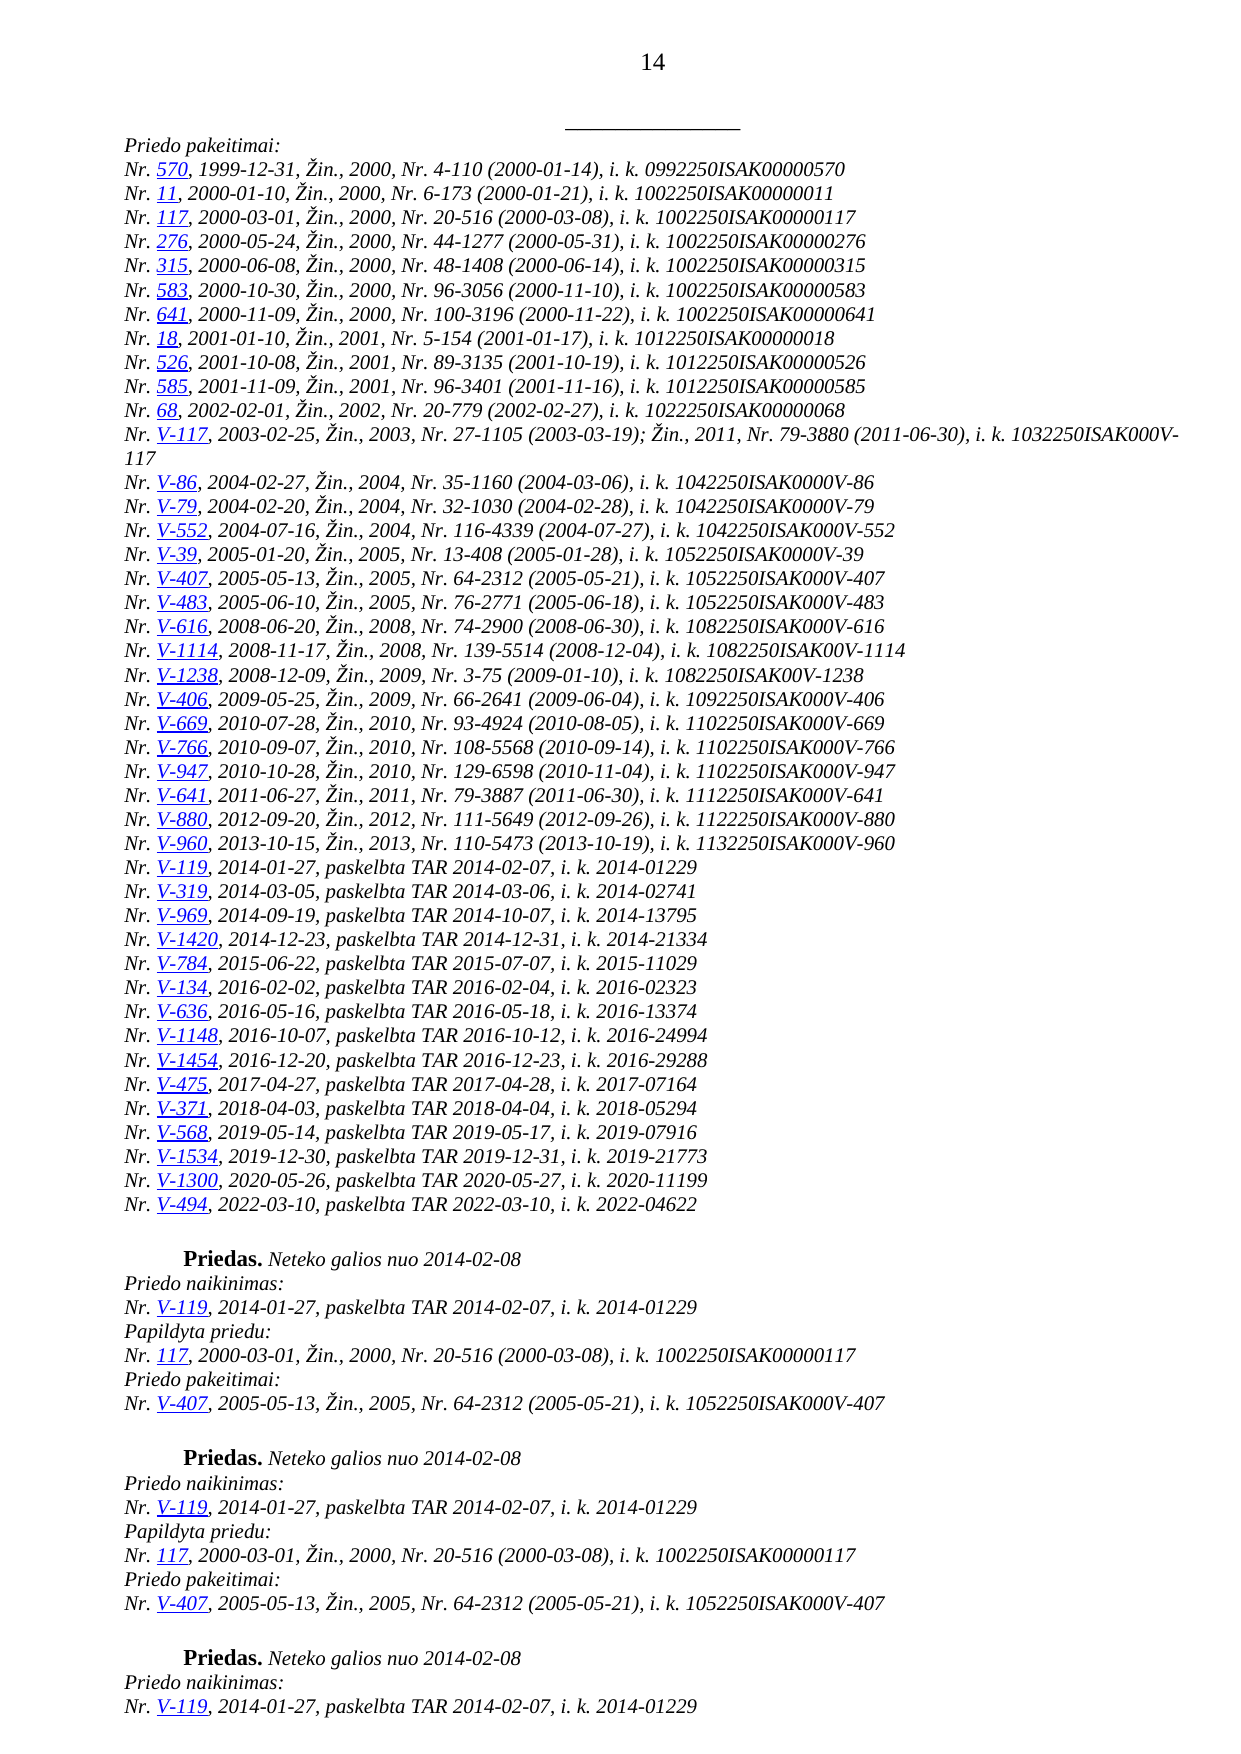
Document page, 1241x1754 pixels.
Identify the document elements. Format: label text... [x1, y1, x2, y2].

text Nr. V-1300, 2020-05-26, paskelbta TAR 2020-05-27, i. k. 2020-11199 [124, 1168, 1181, 1192]
text Nr. V-960, 2013-10-15, Žin., 2013, Nr. 110-5473 (2013-10-19), i. k. 1132250ISAK000V-960 [124, 831, 1181, 855]
text Nr. 641, 2000-11-09, Žin., 2000, Nr. 100-3196 (2000-11-22), i. k. 1002250ISAK00000641 [124, 302, 1181, 326]
text Nr. V-117, 2003-02-25, Žin., 2003, Nr. 27-1105 (2003-03-19); Žin., 2011, Nr. 79-3880 (2011-06-30), i. k. 1032250ISAK000V-117 [124, 422, 1181, 470]
text Nr. V-669, 2010-07-28, Žin., 2010, Nr. 93-4924 (2010-08-05), i. k. 1102250ISAK000V-669 [124, 711, 1181, 735]
text Nr. 526, 2001-10-08, Žin., 2001, Nr. 89-3135 (2001-10-19), i. k. 1012250ISAK00000526 [124, 350, 1181, 374]
text Nr. 11, 2000-01-10, Žin., 2000, Nr. 6-173 (2000-01-21), i. k. 1002250ISAK00000011 [124, 181, 1181, 205]
text Nr. V-880, 2012-09-20, Žin., 2012, Nr. 111-5649 (2012-09-26), i. k. 1122250ISAK000V-880 [124, 807, 1181, 831]
text Nr. 68, 2002-02-01, Žin., 2002, Nr. 20-779 (2002-02-27), i. k. 1022250ISAK00000068 [124, 398, 1181, 422]
text ______________ [124, 104, 1181, 133]
text Nr. V-119, 2014-01-27, paskelbta TAR 2014-02-07, i. k. 2014-01229 [124, 1295, 1181, 1319]
text Nr. 276, 2000-05-24, Žin., 2000, Nr. 44-1277 (2000-05-31), i. k. 1002250ISAK00000276 [124, 229, 1181, 253]
text Nr. V-784, 2015-06-22, paskelbta TAR 2015-07-07, i. k. 2015-11029 [124, 951, 1181, 975]
text Nr. V-494, 2022-03-10, paskelbta TAR 2022-03-10, i. k. 2022-04622 [124, 1192, 1181, 1216]
text Nr. 117, 2000-03-01, Žin., 2000, Nr. 20-516 (2000-03-08), i. k. 1002250ISAK00000117 [124, 1343, 1181, 1367]
text Nr. V-947, 2010-10-28, Žin., 2010, Nr. 129-6598 (2010-11-04), i. k. 1102250ISAK000V-947 [124, 759, 1181, 783]
text Nr. V-119, 2014-01-27, paskelbta TAR 2014-02-07, i. k. 2014-01229 [124, 855, 1181, 879]
text Papildyta priedu: [124, 1319, 1181, 1343]
text Nr. 570, 1999-12-31, Žin., 2000, Nr. 4-110 (2000-01-14), i. k. 0992250ISAK00000570 [124, 157, 1181, 181]
text Nr. V-1420, 2014-12-23, paskelbta TAR 2014-12-31, i. k. 2014-21334 [124, 927, 1181, 951]
text Nr. V-407, 2005-05-13, Žin., 2005, Nr. 64-2312 (2005-05-21), i. k. 1052250ISAK000V-407 [124, 566, 1181, 590]
text Priedo naikinimas: [124, 1471, 1181, 1494]
text Priedo pakeitimai: [124, 1367, 1181, 1391]
text Nr. 585, 2001-11-09, Žin., 2001, Nr. 96-3401 (2001-11-16), i. k. 1012250ISAK00000585 [124, 374, 1181, 398]
text Priedo pakeitimai: [124, 1567, 1181, 1591]
text Nr. 18, 2001-01-10, Žin., 2001, Nr. 5-154 (2001-01-17), i. k. 1012250ISAK00000018 [124, 326, 1181, 350]
text Nr. V-568, 2019-05-14, paskelbta TAR 2019-05-17, i. k. 2019-07916 [124, 1120, 1181, 1144]
text Nr. V-483, 2005-06-10, Žin., 2005, Nr. 76-2771 (2005-06-18), i. k. 1052250ISAK000V-483 [124, 590, 1181, 614]
text Nr. V-641, 2011-06-27, Žin., 2011, Nr. 79-3887 (2011-06-30), i. k. 1112250ISAK000V-641 [124, 783, 1181, 807]
text Papildyta priedu: [124, 1519, 1181, 1543]
text Nr. 315, 2000-06-08, Žin., 2000, Nr. 48-1408 (2000-06-14), i. k. 1002250ISAK00000315 [124, 253, 1181, 277]
text Priedo naikinimas: [124, 1670, 1181, 1694]
text Nr. V-371, 2018-04-03, paskelbta TAR 2018-04-04, i. k. 2018-05294 [124, 1096, 1181, 1120]
text Nr. V-319, 2014-03-05, paskelbta TAR 2014-03-06, i. k. 2014-02741 [124, 879, 1181, 903]
text Nr. V-552, 2004-07-16, Žin., 2004, Nr. 116-4339 (2004-07-27), i. k. 1042250ISAK000V-552 [124, 518, 1181, 542]
text Nr. V-1114, 2008-11-17, Žin., 2008, Nr. 139-5514 (2008-12-04), i. k. 1082250ISAK00V-1114 [124, 638, 1181, 662]
text Priedas. Neteko galios nuo 2014-02-08 [124, 1444, 1181, 1471]
text Nr. V-969, 2014-09-19, paskelbta TAR 2014-10-07, i. k. 2014-13795 [124, 903, 1181, 927]
text Nr. V-406, 2009-05-25, Žin., 2009, Nr. 66-2641 (2009-06-04), i. k. 1092250ISAK000V-406 [124, 687, 1181, 711]
text Nr. V-1534, 2019-12-30, paskelbta TAR 2019-12-31, i. k. 2019-21773 [124, 1144, 1181, 1168]
text Nr. V-79, 2004-02-20, Žin., 2004, Nr. 32-1030 (2004-02-28), i. k. 1042250ISAK0000V-79 [124, 494, 1181, 518]
text Priedo pakeitimai: [124, 133, 1181, 157]
text Priedas. Neteko galios nuo 2014-02-08 [124, 1644, 1181, 1670]
text Nr. V-636, 2016-05-16, paskelbta TAR 2016-05-18, i. k. 2016-13374 [124, 999, 1181, 1023]
text Nr. V-407, 2005-05-13, Žin., 2005, Nr. 64-2312 (2005-05-21), i. k. 1052250ISAK000V-407 [124, 1591, 1181, 1615]
text Nr. V-119, 2014-01-27, paskelbta TAR 2014-02-07, i. k. 2014-01229 [124, 1494, 1181, 1519]
text Priedas. Neteko galios nuo 2014-02-08 [124, 1245, 1181, 1271]
text Nr. V-119, 2014-01-27, paskelbta TAR 2014-02-07, i. k. 2014-01229 [124, 1694, 1181, 1718]
text Nr. V-86, 2004-02-27, Žin., 2004, Nr. 35-1160 (2004-03-06), i. k. 1042250ISAK0000V-86 [124, 470, 1181, 494]
text Nr. V-475, 2017-04-27, paskelbta TAR 2017-04-28, i. k. 2017-07164 [124, 1072, 1181, 1096]
text Nr. 117, 2000-03-01, Žin., 2000, Nr. 20-516 (2000-03-08), i. k. 1002250ISAK00000117 [124, 205, 1181, 229]
text Nr. 583, 2000-10-30, Žin., 2000, Nr. 96-3056 (2000-11-10), i. k. 1002250ISAK00000583 [124, 277, 1181, 302]
text Nr. V-1454, 2016-12-20, paskelbta TAR 2016-12-23, i. k. 2016-29288 [124, 1047, 1181, 1072]
text Nr. V-1238, 2008-12-09, Žin., 2009, Nr. 3-75 (2009-01-10), i. k. 1082250ISAK00V-1238 [124, 662, 1181, 687]
text Nr. V-39, 2005-01-20, Žin., 2005, Nr. 13-408 (2005-01-28), i. k. 1052250ISAK0000V-39 [124, 542, 1181, 566]
text Nr. V-766, 2010-09-07, Žin., 2010, Nr. 108-5568 (2010-09-14), i. k. 1102250ISAK000V-766 [124, 735, 1181, 759]
text Nr. V-616, 2008-06-20, Žin., 2008, Nr. 74-2900 (2008-06-30), i. k. 1082250ISAK000V-616 [124, 614, 1181, 638]
text Priedo naikinimas: [124, 1271, 1181, 1295]
text Nr. V-134, 2016-02-02, paskelbta TAR 2016-02-04, i. k. 2016-02323 [124, 975, 1181, 999]
text Nr. 117, 2000-03-01, Žin., 2000, Nr. 20-516 (2000-03-08), i. k. 1002250ISAK00000117 [124, 1543, 1181, 1567]
text Nr. V-407, 2005-05-13, Žin., 2005, Nr. 64-2312 (2005-05-21), i. k. 1052250ISAK000V-407 [124, 1391, 1181, 1415]
text Nr. V-1148, 2016-10-07, paskelbta TAR 2016-10-12, i. k. 2016-24994 [124, 1023, 1181, 1047]
